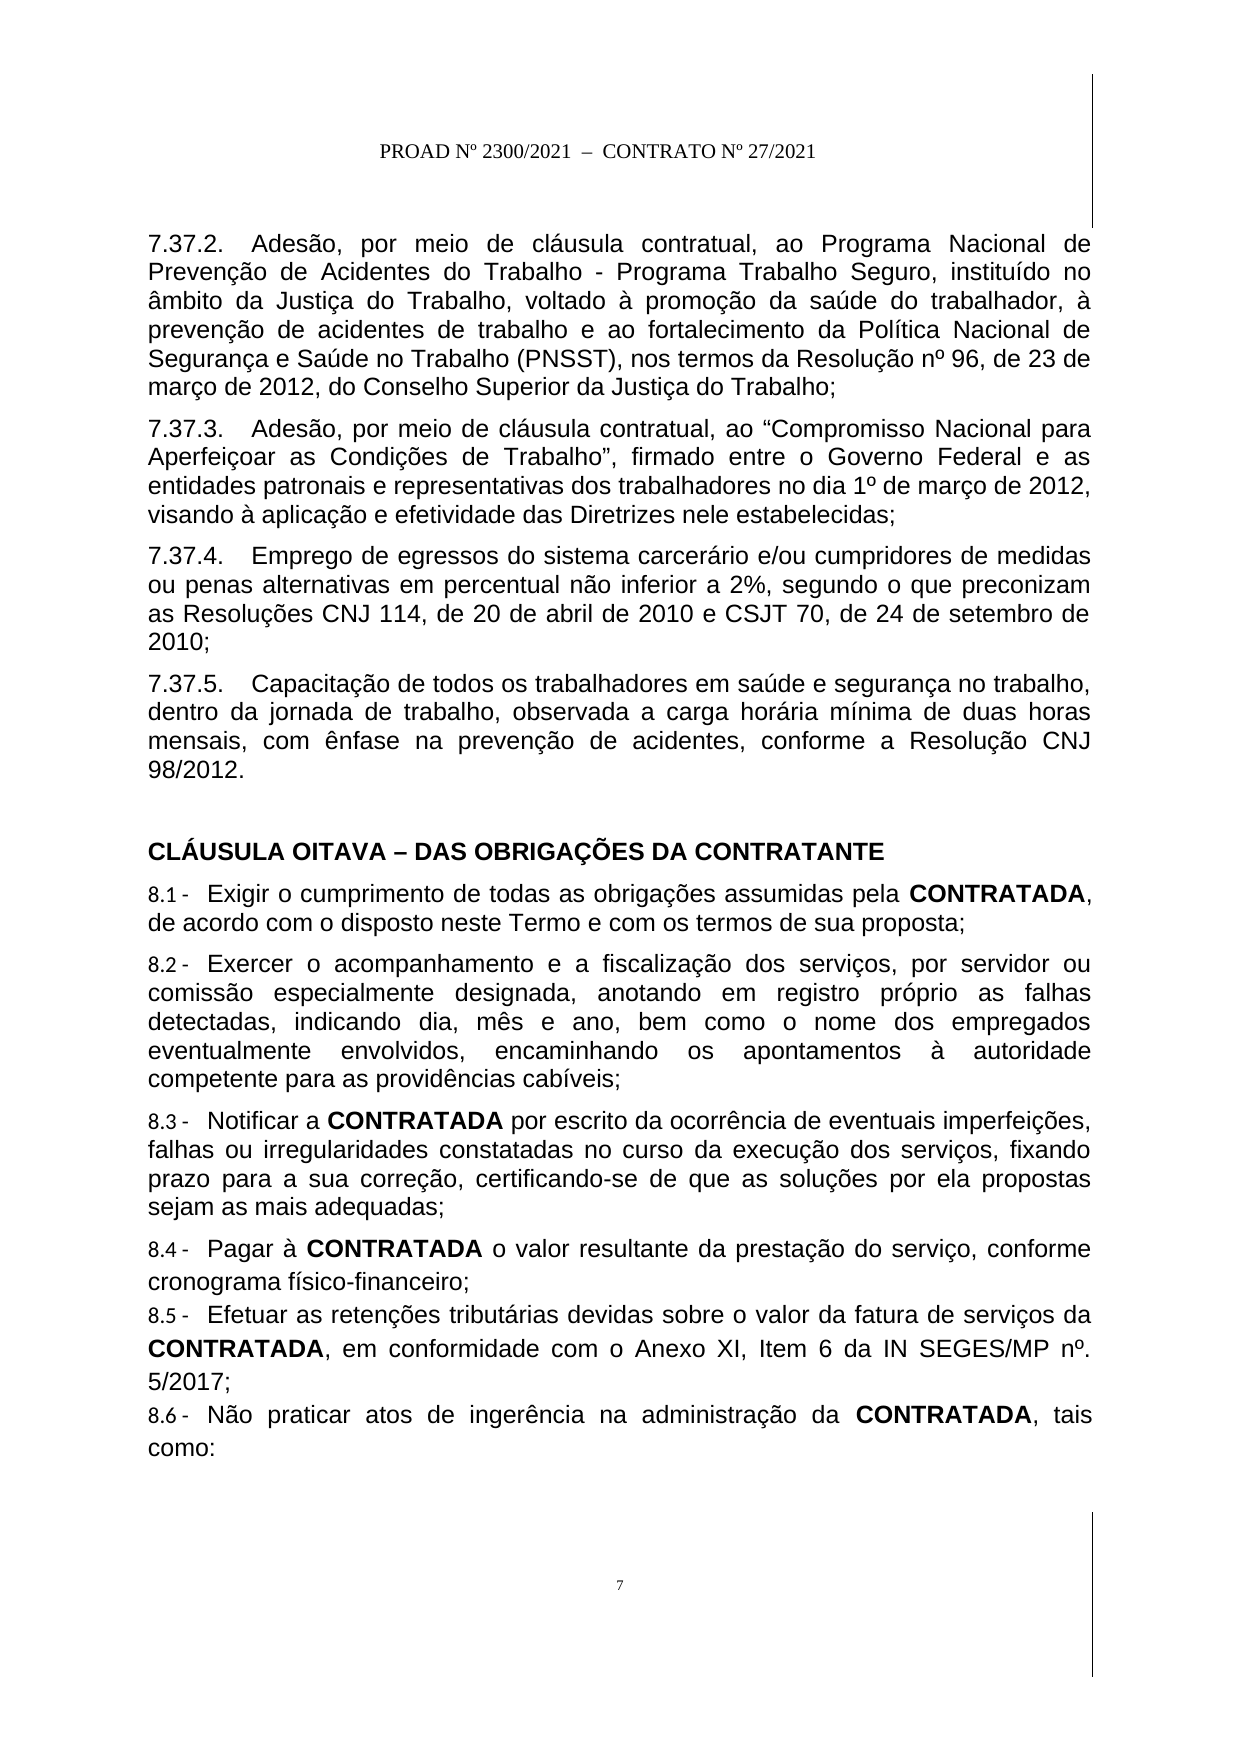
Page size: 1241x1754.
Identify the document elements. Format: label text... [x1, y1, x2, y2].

list Adesão, por meio de cláusula contratual, ao Programa Nacional de Prevenção de Acidentes do Trabalho - Programa Trabalho Seguro, instituído no âmbito da Justiça do Trabalho, voltado à promoção da saúde do trabalhador, à prevenção de acidentes de trabalho e ao fortalecimento da Política Nacional de Segurança e Saúde no Trabalho (PNSST), nos termos da Resolução nº 96, de 23 de março de 2012, do Conselho Superior da Justiça do Trabalho; [148, 229, 1092, 401]
list Capacitação de todos os trabalhadores em saúde e segurança no trabalho, dentro da jornada de trabalho, observada a carga horária mínima de duas horas mensais, com ênfase na prevenção de acidentes, conforme a Resolução CNJ 98/2012. [148, 669, 1092, 784]
list Não praticar atos de ingerência na administração da CONTRATADA, tais como: [148, 1399, 1092, 1462]
list Notificar a CONTRATADA por escrito da ocorrência de eventuais imperfeições, falhas ou irregularidades constatadas no curso da execução dos serviços, fixando prazo para a sua correção, certificando-se de que as soluções por ela propostas sejam as mais adequadas; [148, 1106, 1092, 1221]
list Exigir o cumprimento de todas as obrigações assumidas pela CONTRATADA, de acordo com o disposto neste Termo e com os termos de sua proposta; [148, 879, 1092, 937]
text CLÁUSULA OITAVA – DAS OBRIGAÇÕES DA CONTRATANTE [148, 837, 1092, 866]
list Exercer o acompanhamento e a fiscalização dos serviços, por servidor ou comissão especialmente designada, anotando em registro próprio as falhas detectadas, indicando dia, mês e ano, bem como o nome dos empregados eventualmente envolvidos, encaminhando os apontamentos à autoridade competente para as providências cabíveis; [148, 949, 1092, 1093]
list Efetuar as retenções tributárias devidas sobre o valor da fatura de serviços da CONTRATADA, em conformidade com o Anexo XI, Item 6 da IN SEGES/MP nº. 5/2017; [148, 1300, 1092, 1395]
list Pagar à CONTRATADA o valor resultante da prestação do serviço, conforme cronograma físico-financeiro; [148, 1234, 1092, 1296]
list Emprego de egressos do sistema carcerário e/ou cumpridores de medidas ou penas alternativas em percentual não inferior a 2%, segundo o que preconizam as Resoluções CNJ 114, de 20 de abril de 2010 e CSJT 70, de 24 de setembro de 2010; [148, 541, 1092, 656]
list Adesão, por meio de cláusula contratual, ao “Compromisso Nacional para Aperfeiçoar as Condições de Trabalho”, firmado entre o Governo Federal e as entidades patronais e representativas dos trabalhadores no dia 1º de março de 2012, visando à aplicação e efetividade das Diretrizes nele estabelecidas; [148, 414, 1092, 529]
